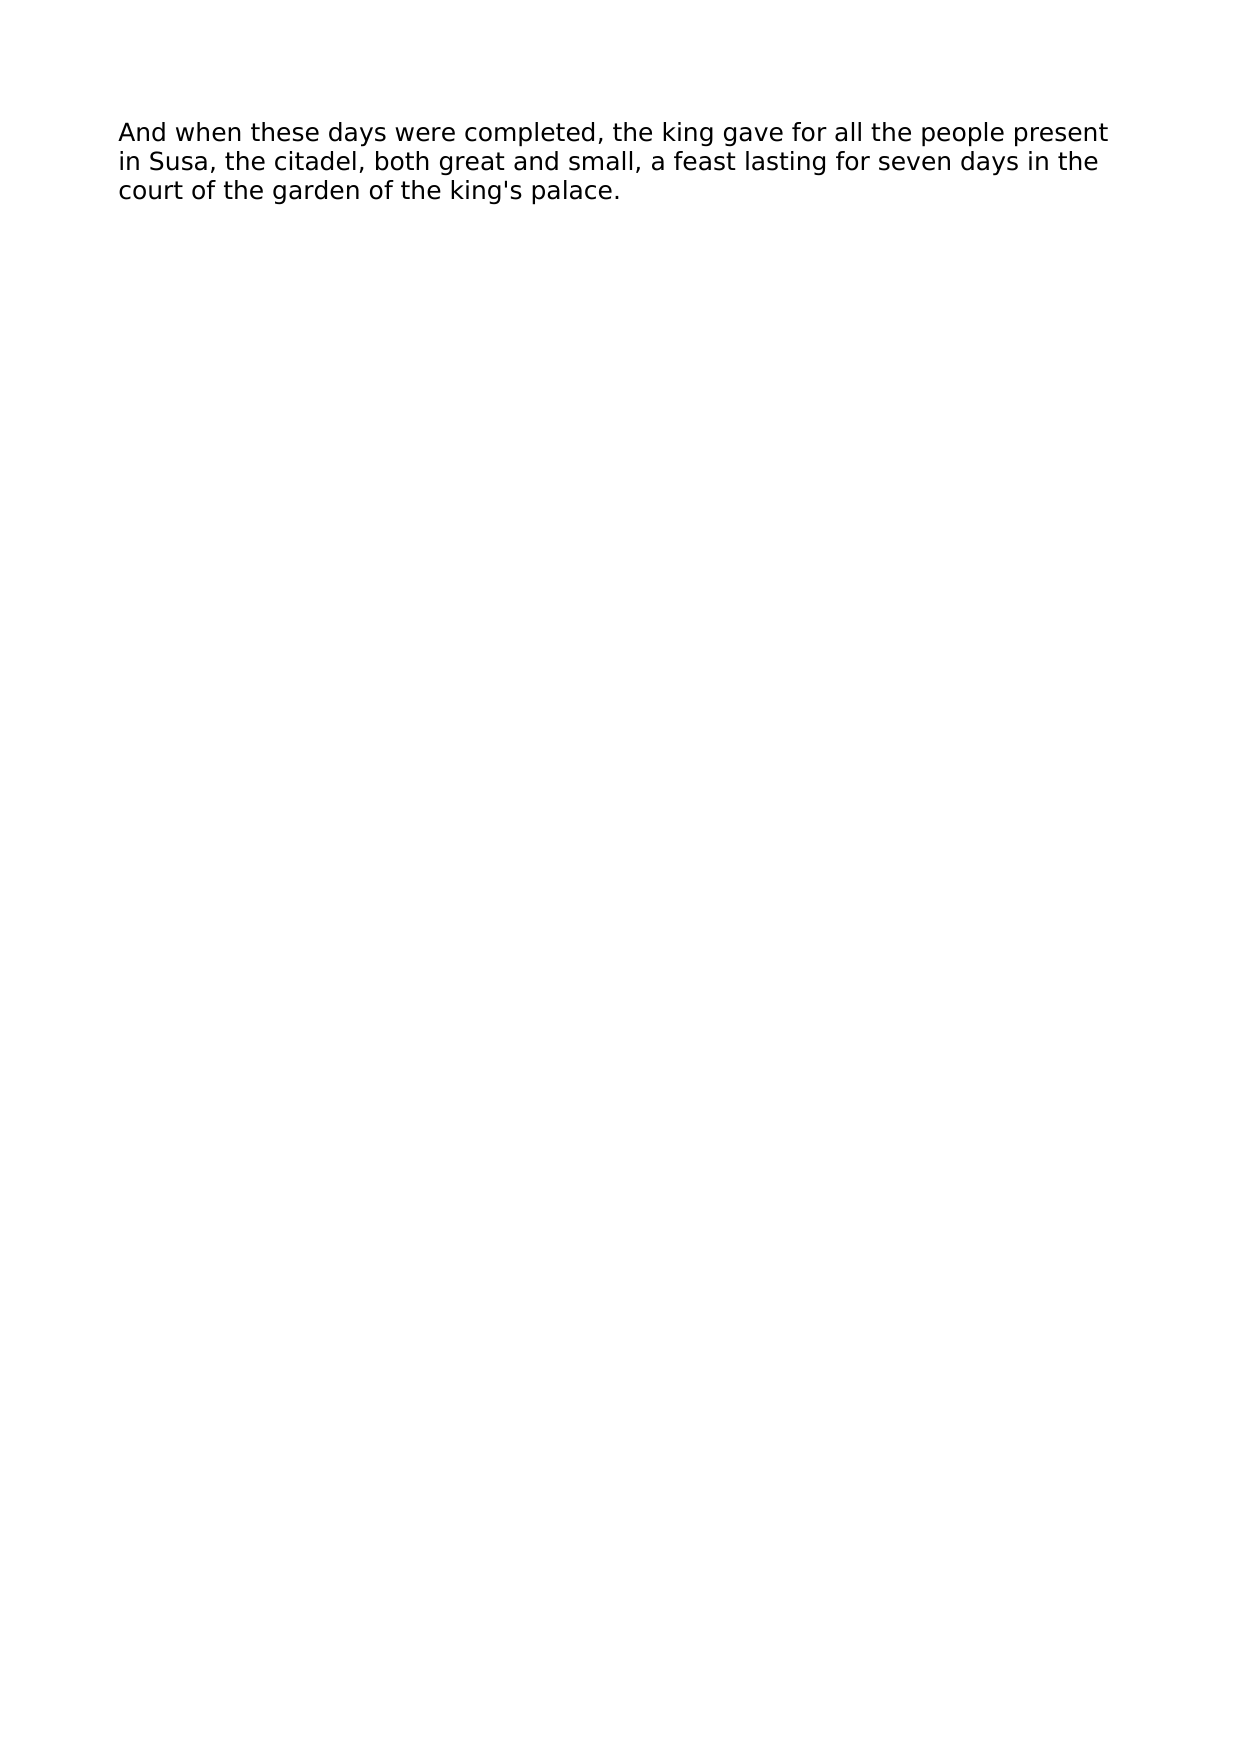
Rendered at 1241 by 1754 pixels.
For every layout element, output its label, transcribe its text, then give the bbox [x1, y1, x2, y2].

text And when these days were completed, the king gave for all the people present in Susa, the citadel, both great and small, a feast lasting for seven days in the court of the garden of the king's palace. [118, 118, 1122, 206]
